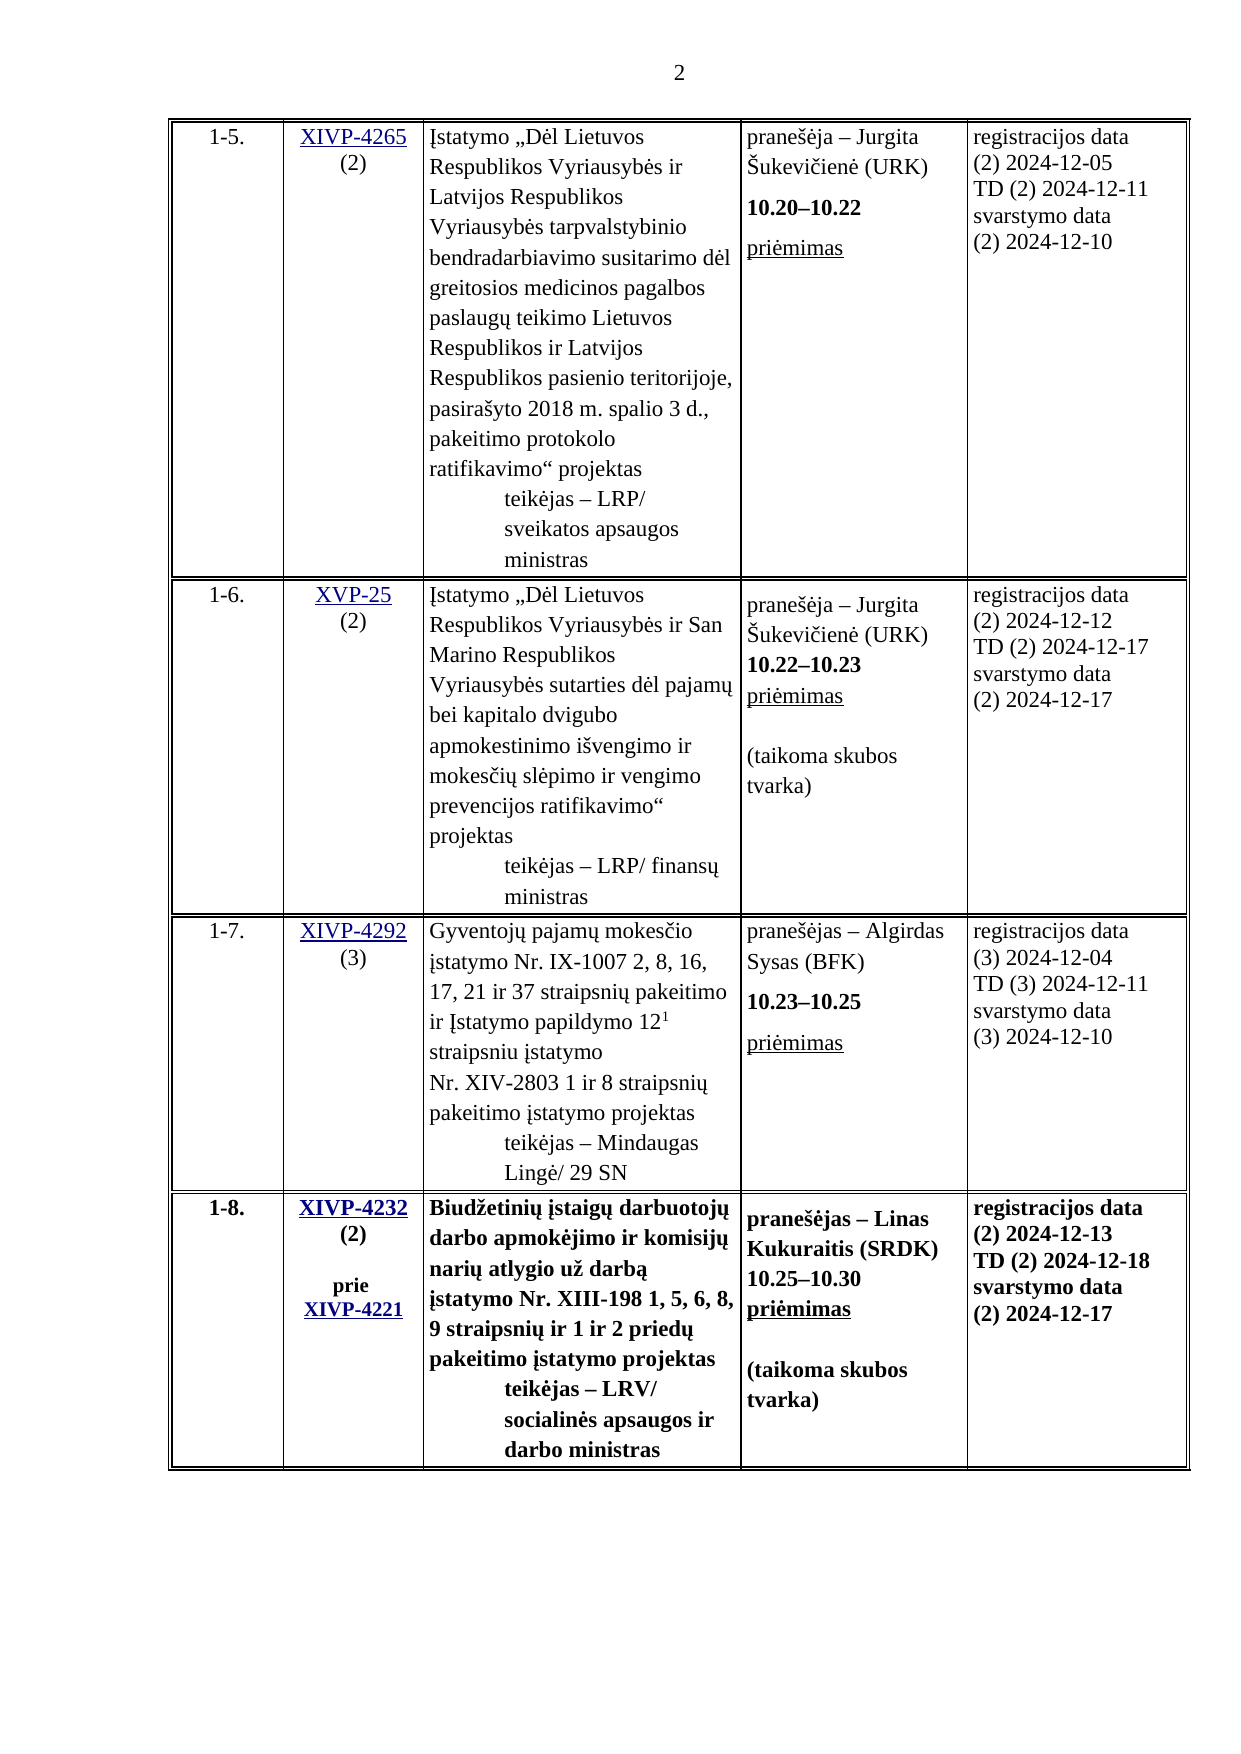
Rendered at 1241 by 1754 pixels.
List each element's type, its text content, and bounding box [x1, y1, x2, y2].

table_cell Įstatymo „Dėl Lietuvos Respublikos Vyriausybės ir Latvijos Respublikos Vyriausybės tarpvalstybinio bendradarbiavimo susitarimo dėl greitosios medicinos pagalbos paslaugų teikimo Lietuvos Respublikos ir Latvijos Respublikos pasienio teritorijoje, pasirašyto 2018 m. spalio 3 d., pakeitimo protokolo ratifikavimo“ projektas teikėjas – LRP/ sveikatos apsaugos ministras [424, 123, 740, 576]
table_cell registracijos data (2) 2024-12-12 TD (2) 2024-12-17 svarstymo data (2) 2024-12-17 [968, 581, 1186, 913]
table_cell Gyventojų pajamų mokesčio įstatymo Nr. IX-1007 2, 8, 16, 17, 21 ir 37 straipsnių pakeitimo ir Įstatymo papildymo 121 straipsniu įstatymo Nr. XIV-2803 1 ir 8 straipsnių pakeitimo įstatymo projektas teikėjas – Mindaugas Lingė/ 29 SN [424, 918, 740, 1189]
table_cell pranešėjas – Linas Kukuraitis (SRDK) 10.25–10.30 priėmimas (taikoma skubos tvarka) [742, 1194, 967, 1466]
table_cell 1-8. [173, 1194, 283, 1466]
table_cell XVP-25 (2) [284, 581, 423, 913]
table_cell Biudžetinių įstaigų darbuotojų darbo apmokėjimo ir komisijų narių atlygio už darbą įstatymo Nr. XIII-198 1, 5, 6, 8, 9 straipsnių ir 1 ir 2 priedų pakeitimo įstatymo projektas teikėjas – LRV/ socialinės apsaugos ir darbo ministras [424, 1194, 740, 1466]
table_cell registracijos data (3) 2024-12-04 TD (3) 2024-12-11 svarstymo data (3) 2024-12-10 [968, 918, 1186, 1189]
table_cell registracijos data (2) 2024-12-05 TD (2) 2024-12-11 svarstymo data (2) 2024-12-10 [968, 123, 1186, 576]
table_cell [1190, 118, 1240, 576]
table_cell 1-7. [173, 918, 283, 1189]
table_cell XIVP-4292 (3) [284, 918, 423, 1189]
table_cell pranešėja – Jurgita Šukevičienė (URK) 10.22–10.23 priėmimas (taikoma skubos tvarka) [742, 581, 967, 913]
table_cell pranešėja – Jurgita Šukevičienė (URK) 10.20–10.22 priėmimas [742, 123, 967, 576]
table_cell [1190, 913, 1240, 1189]
table_cell 1-6. [173, 581, 283, 913]
table_cell [1190, 1190, 1240, 1466]
table_cell registracijos data (2) 2024-12-13 TD (2) 2024-12-18 svarstymo data (2) 2024-12-17 [968, 1194, 1186, 1466]
table_cell [1190, 576, 1240, 913]
table_cell XIVP-4232 (2) prie XIVP-4221 [284, 1194, 423, 1466]
table_cell Įstatymo „Dėl Lietuvos Respublikos Vyriausybės ir San Marino Respublikos Vyriausybės sutarties dėl pajamų bei kapitalo dvigubo apmokestinimo išvengimo ir mokesčių slėpimo ir vengimo prevencijos ratifikavimo“ projektas teikėjas – LRP/ finansų ministras [424, 581, 740, 913]
table_cell pranešėjas – Algirdas Sysas (BFK) 10.23–10.25 priėmimas [742, 918, 967, 1189]
table_cell XIVP-4265 (2) [284, 123, 423, 576]
table_cell 1-5. [173, 123, 283, 576]
